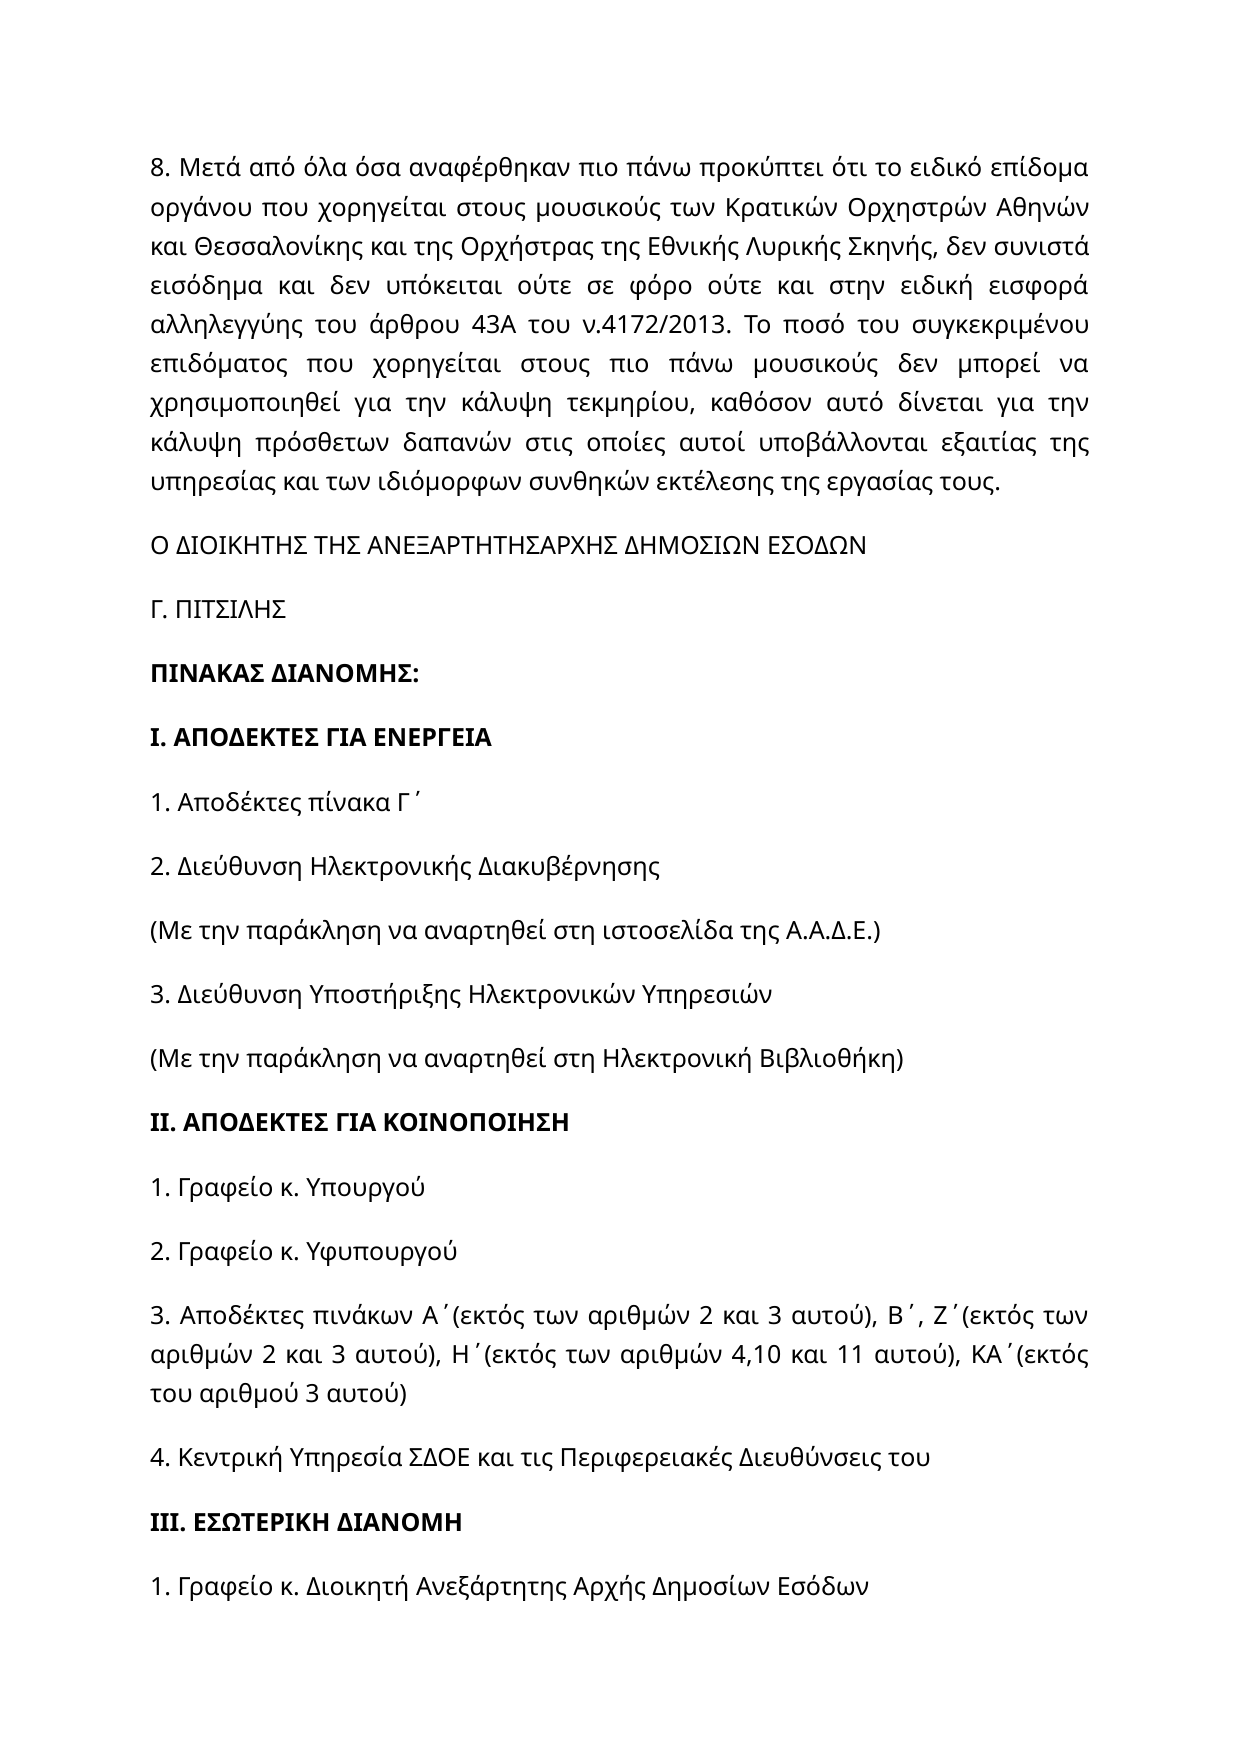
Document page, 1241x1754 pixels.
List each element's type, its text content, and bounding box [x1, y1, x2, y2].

text Γ. ΠΙΤΣΙΛΗΣ [150, 592, 1090, 626]
text 3. Διεύθυνση Υποστήριξης Ηλεκτρονικών Υπηρεσιών [150, 977, 1090, 1011]
text Ι. ΑΠΟΔΕΚΤΕΣ ΓΙΑ ΕΝΕΡΓΕΙΑ [150, 720, 1090, 754]
text (Με την παράκληση να αναρτηθεί στη ιστοσελίδα της Α.Α.Δ.Ε.) [150, 912, 1090, 947]
text 4. Κεντρική Υπηρεσία ΣΔΟΕ και τις Περιφερειακές Διευθύνσεις του [150, 1440, 1090, 1474]
text 1. Γραφείο κ. Διοικητή Ανεξάρτητης Αρχής Δημοσίων Εσόδων [150, 1568, 1090, 1602]
text Ο ΔΙΟΙΚΗΤΗΣ ΤΗΣ ΑΝΕΞΑΡΤΗΤΗΣΑΡΧΗΣ ΔΗΜΟΣΙΩΝ ΕΣΟΔΩΝ [150, 527, 1090, 562]
text (Με την παράκληση να αναρτηθεί στη Ηλεκτρονική Βιβλιοθήκη) [150, 1041, 1090, 1075]
text 2. Γραφείο κ. Υφυπουργού [150, 1233, 1090, 1267]
text 8. Μετά από όλα όσα αναφέρθηκαν πιο πάνω προκύπτει ότι το ειδικό επίδομα οργάνου που χορηγείται στους μουσικούς των Κρατικών Ορχηστρών Αθηνών και Θεσσαλονίκης και της Ορχήστρας της Εθνικής Λυρικής Σκηνής, δεν συνιστά εισόδημα και δεν υπόκειται ούτε σε φόρο ούτε και στην ειδική εισφορά αλληλεγγύης του άρθρου 43Α του ν.4172/2013. Το ποσό του συγκεκριμένου επιδόματος που χορηγείται στους πιο πάνω μουσικούς δεν μπορεί να χρησιμοποιηθεί για την κάλυψη τεκμηρίου, καθόσον αυτό δίνεται για την κάλυψη πρόσθετων δαπανών στις οποίες αυτοί υποβάλλονται εξαιτίας της υπηρεσίας και των ιδιόμορφων συνθηκών εκτέλεσης της εργασίας τους. [150, 150, 1090, 497]
text ΙΙ. ΑΠΟΔΕΚΤΕΣ ΓΙΑ ΚΟΙΝΟΠΟΙΗΣΗ [150, 1105, 1090, 1139]
text 3. Αποδέκτες πινάκων Α΄(εκτός των αριθμών 2 και 3 αυτού), Β΄, Ζ΄(εκτός των αριθμών 2 και 3 αυτού), Η΄(εκτός των αριθμών 4,10 και 11 αυτού), ΚΑ΄(εκτός του αριθμού 3 αυτού) [150, 1297, 1090, 1410]
text 2. Διεύθυνση Ηλεκτρονικής Διακυβέρνησης [150, 848, 1090, 882]
text 1. Αποδέκτες πίνακα Γ΄ [150, 784, 1090, 818]
text ΙΙΙ. ΕΣΩΤΕΡΙΚΗ ΔΙΑΝΟΜΗ [150, 1504, 1090, 1538]
text 1. Γραφείο κ. Υπουργού [150, 1169, 1090, 1203]
text ΠΙΝΑΚΑΣ ΔΙΑΝΟΜΗΣ: [150, 656, 1090, 690]
